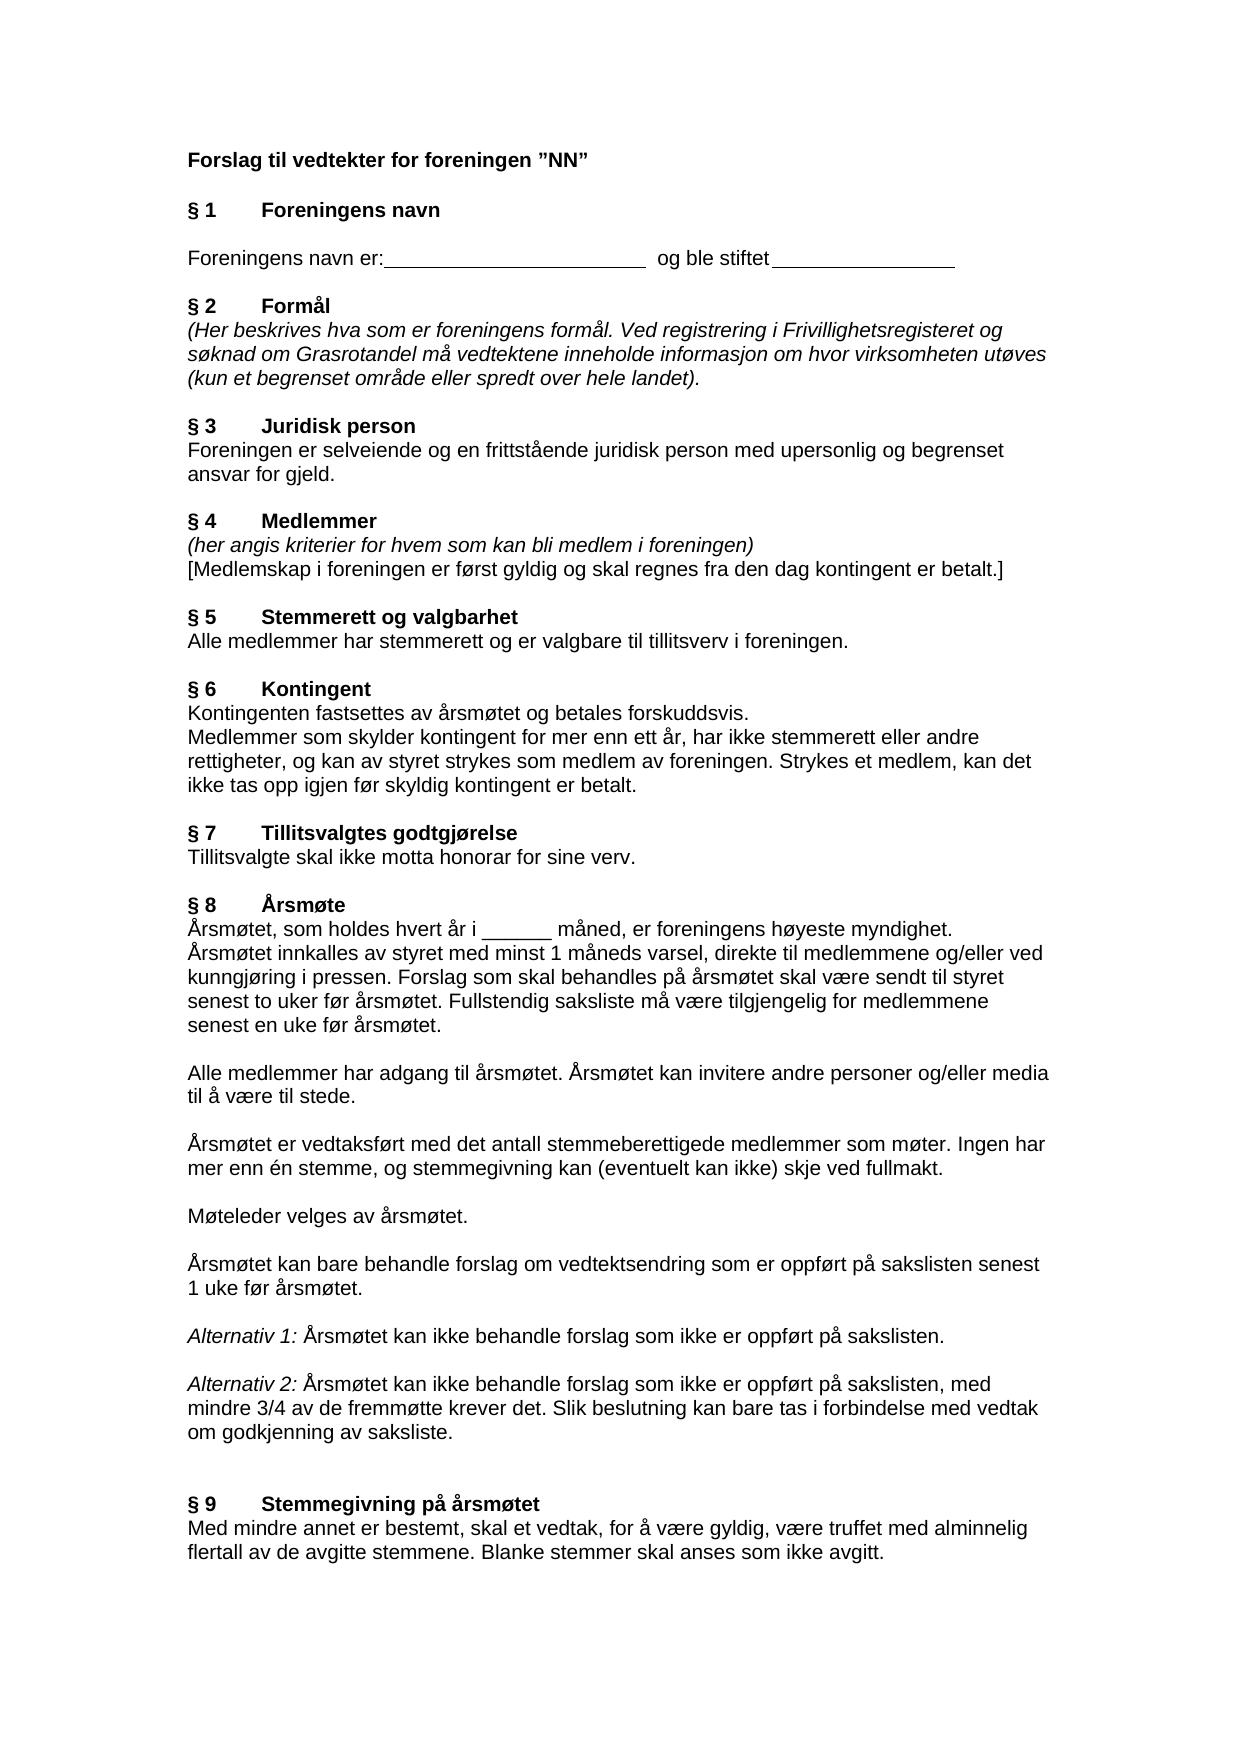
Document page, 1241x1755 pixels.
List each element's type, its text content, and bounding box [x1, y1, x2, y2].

text § 7 Tillitsvalgtes godtgjørelse [187, 821, 1053, 845]
text Alle medlemmer har stemmerett og er valgbare til tillitsverv i foreningen. [187, 629, 1053, 653]
text § 2 Formål [187, 294, 1053, 318]
text Medlemmer som skylder kontingent for mer enn ett år, har ikke stemmerett eller andre rettigheter, og kan av styret strykes som medlem av foreningen. Strykes et medlem, kan det ikke tas opp igjen før skyldig kontingent er betalt. [187, 725, 1053, 797]
text § 3 Juridisk person [187, 413, 1053, 437]
text § 4 Medlemmer [187, 509, 1053, 533]
text Kontingenten fastsettes av årsmøtet og betales forskuddsvis. [187, 701, 1053, 725]
text § 5 Stemmerett og valgbarhet [187, 605, 1053, 629]
text § 8 Årsmøte [187, 893, 1053, 917]
text Møteleder velges av årsmøtet. [187, 1204, 1053, 1228]
text § 1 Foreningens navn [187, 198, 1053, 222]
text Tillitsvalgte skal ikke motta honorar for sine verv. [187, 845, 1053, 869]
text Foreningen er selveiende og en frittstående juridisk person med upersonlig og begrenset ansvar for gjeld. [187, 437, 1053, 485]
text Årsmøtet innkalles av styret med minst 1 måneds varsel, direkte til medlemmene og/eller ved kunngjøring i pressen. Forslag som skal behandles på årsmøtet skal være sendt til styret senest to uker før årsmøtet. Fullstendig saksliste må være tilgjengelig for medlemmene senest en uke før årsmøtet. [187, 941, 1053, 1036]
text Årsmøtet kan bare behandle forslag om vedtektsendring som er oppført på sakslisten senest 1 uke før årsmøtet. [187, 1252, 1053, 1300]
text Årsmøtet er vedtaksført med det antall stemmeberettigede medlemmer som møter. Ingen har mer enn én stemme, og stemmegivning kan (eventuelt kan ikke) skje ved fullmakt. [187, 1132, 1053, 1180]
text Forslag til vedtekter for foreningen ”NN” [187, 148, 1053, 172]
text Alternativ 2: Årsmøtet kan ikke behandle forslag som ikke er oppført på sakslisten, med mindre 3/4 av de fremmøtte krever det. Slik beslutning kan bare tas i forbindelse med vedtak om godkjenning av saksliste. [187, 1372, 1053, 1444]
text (her angis kriterier for hvem som kan bli medlem i foreningen) [187, 533, 1053, 557]
text (Her beskrives hva som er foreningens formål. Ved registrering i Frivillighetsregisteret og søknad om Grasrotandel må vedtektene inneholde informasjon om hvor virksomheten utøves (kun et begrenset område eller spredt over hele landet). [187, 318, 1053, 389]
text Årsmøtet, som holdes hvert år i ______ måned, er foreningens høyeste myndighet. [187, 917, 1053, 941]
text § 9 Stemmegivning på årsmøtet [187, 1492, 1053, 1516]
text [Medlemskap i foreningen er først gyldig og skal regnes fra den dag kontingent er betalt.] [187, 557, 1053, 581]
text Alle medlemmer har adgang til årsmøtet. Årsmøtet kan invitere andre personer og/eller media til å være til stede. [187, 1060, 1053, 1108]
text Med mindre annet er bestemt, skal et vedtak, for å være gyldig, være truffet med alminnelig flertall av de avgitte stemmene. Blanke stemmer skal anses som ikke avgitt. [187, 1516, 1053, 1563]
text Alternativ 1: Årsmøtet kan ikke behandle forslag som ikke er oppført på sakslisten. [187, 1300, 1053, 1348]
text Foreningens navn er: og ble stiftet [187, 246, 1053, 270]
text § 6 Kontingent [187, 677, 1053, 701]
